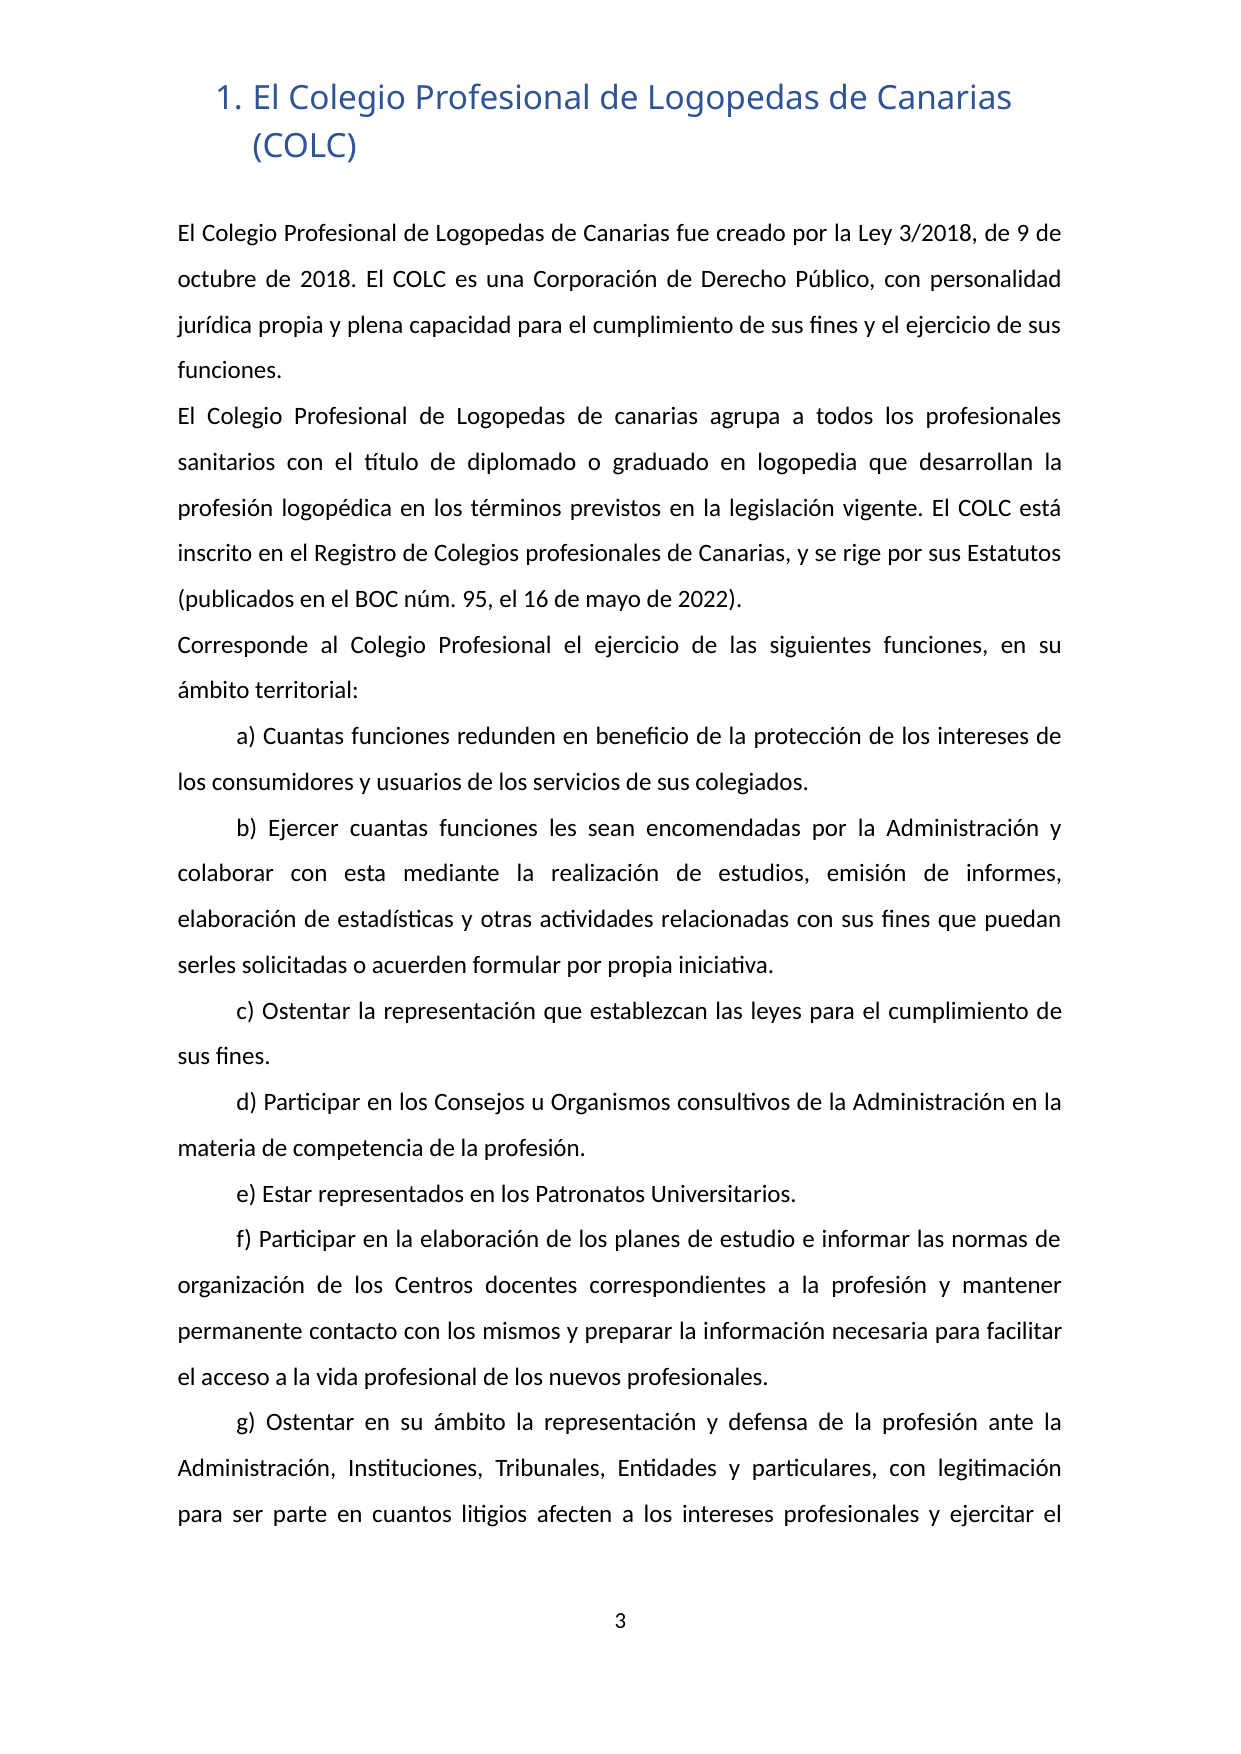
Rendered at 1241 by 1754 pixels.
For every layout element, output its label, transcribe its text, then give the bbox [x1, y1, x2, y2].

text a) Cuantas funciones redunden en beneficio de la protección de los intereses de los consumidores y usuarios de los servicios de sus colegiados. [177, 720, 1063, 797]
text b) Ejercer cuantas funciones les sean encomendadas por la Administración y colaborar con esta mediante la realización de estudios, emisión de informes, elaboración de estadísticas y otras actividades relacionadas con sus fines que puedan serles solicitadas o acuerden formular por propia iniciativa. [177, 812, 1063, 979]
text Corresponde al Colegio Profesional el ejercicio de las siguientes funciones, en su ámbito territorial: [177, 629, 1063, 705]
text El Colegio Profesional de Logopedas de canarias agrupa a todos los profesionales sanitarios con el título de diplomado o graduado en logopedia que desarrollan la profesión logopédica en los términos previstos en la legislación vigente. El COLC está inscrito en el Registro de Colegios profesionales de Canarias, y se rige por sus Estatutos (publicados en el BOC núm. 95, el 16 de mayo de 2022). [177, 400, 1063, 614]
text e) Estar representados en los Patronatos Universitarios. [177, 1178, 1063, 1208]
text d) Participar en los Consejos u Organismos consultivos de la Administración en la materia de competencia de la profesión. [177, 1086, 1063, 1162]
text f) Participar en la elaboración de los planes de estudio e informar las normas de organización de los Centros docentes correspondientes a la profesión y mantener permanente contacto con los mismos y preparar la información necesaria para facilitar el acceso a la vida profesional de los nuevos profesionales. [177, 1223, 1063, 1391]
text c) Ostentar la representación que establezcan las leyes para el cumplimiento de sus fines. [177, 995, 1063, 1071]
text El Colegio Profesional de Logopedas de Canarias fue creado por la Ley 3/2018, de 9 de octubre de 2018. El COLC es una Corporación de Derecho Público, con personalidad jurídica propia y plena capacidad para el cumplimiento de sus fines y el ejercicio de sus funciones. [177, 217, 1063, 385]
text g) Ostentar en su ámbito la representación y defensa de la profesión ante la Administración, Instituciones, Tribunales, Entidades y particulares, con legitimación para ser parte en cuantos litigios afecten a los intereses profesionales y ejercitar el [177, 1406, 1063, 1528]
list El Colegio Profesional de Logopedas de Canarias (COLC) [215, 74, 1063, 168]
